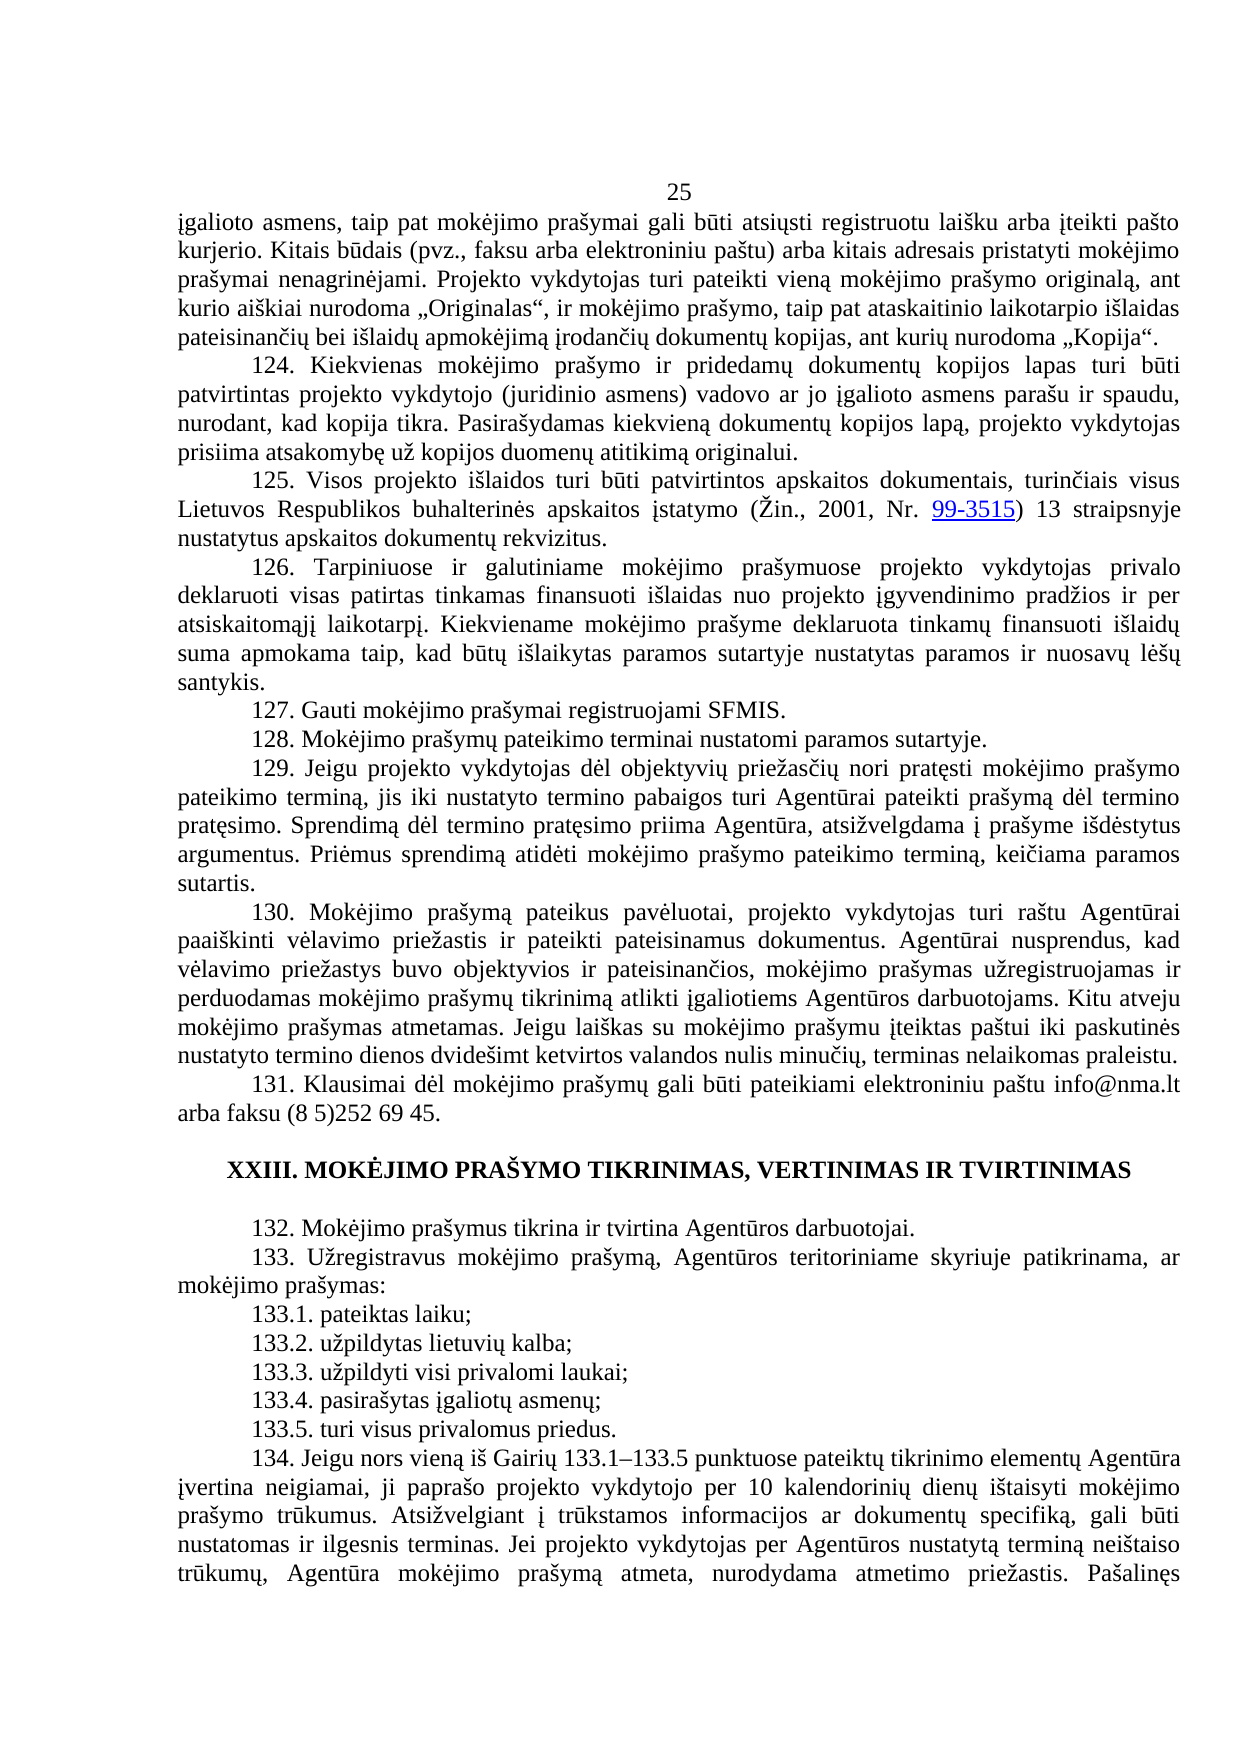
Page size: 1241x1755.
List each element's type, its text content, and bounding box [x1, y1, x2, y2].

text įgalioto asmens, taip pat mokėjimo prašymai gali būti atsiųsti registruotu laišku arba įteikti pašto kurjerio. Kitais būdais (pvz., faksu arba elektroniniu paštu) arba kitais adresais pristatyti mokėjimo prašymai nenagrinėjami. Projekto vykdytojas turi pateikti vieną mokėjimo prašymo originalą, ant kurio aiškiai nurodoma „Originalas“, ir mokėjimo prašymo, taip pat ataskaitinio laikotarpio išlaidas pateisinančių bei išlaidų apmokėjimą įrodančių dokumentų kopijas, ant kurių nurodoma „Kopija“. [177, 207, 1181, 350]
text 133.2. užpildytas lietuvių kalba; [177, 1328, 1181, 1357]
text 126. Tarpiniuose ir galutiniame mokėjimo prašymuose projekto vykdytojas privalo deklaruoti visas patirtas tinkamas finansuoti išlaidas nuo projekto įgyvendinimo pradžios ir per atsiskaitomąjį laikotarpį. Kiekviename mokėjimo prašyme deklaruota tinkamų finansuoti išlaidų suma apmokama taip, kad būtų išlaikytas paramos sutartyje nustatytas paramos ir nuosavų lėšų santykis. [177, 552, 1181, 695]
text 129. Jeigu projekto vykdytojas dėl objektyvių priežasčių nori pratęsti mokėjimo prašymo pateikimo terminą, jis iki nustatyto termino pabaigos turi Agentūrai pateikti prašymą dėl termino pratęsimo. Sprendimą dėl termino pratęsimo priima Agentūra, atsižvelgdama į prašyme išdėstytus argumentus. Priėmus sprendimą atidėti mokėjimo prašymo pateikimo terminą, keičiama paramos sutartis. [177, 753, 1181, 897]
text 134. Jeigu nors vieną iš Gairių 133.1–133.5 punktuose pateiktų tikrinimo elementų Agentūra įvertina neigiamai, ji paprašo projekto vykdytojo per 10 kalendorinių dienų ištaisyti mokėjimo prašymo trūkumus. Atsižvelgiant į trūkstamos informacijos ar dokumentų specifiką, gali būti nustatomas ir ilgesnis terminas. Jei projekto vykdytojas per Agentūros nustatytą terminą neištaiso trūkumų, Agentūra mokėjimo prašymą atmeta, nurodydama atmetimo priežastis. Pašalinęs [177, 1443, 1181, 1587]
text 133.4. pasirašytas įgaliotų asmenų; [177, 1385, 1181, 1414]
text 133.1. pateiktas laiku; [177, 1299, 1181, 1328]
text 131. Klausimai dėl mokėjimo prašymų gali būti pateikiami elektroniniu paštu info@nma.lt arba faksu (8 5)252 69 45. [177, 1069, 1181, 1127]
text 130. Mokėjimo prašymą pateikus pavėluotai, projekto vykdytojas turi raštu Agentūrai paaiškinti vėlavimo priežastis ir pateikti pateisinamus dokumentus. Agentūrai nusprendus, kad vėlavimo priežastys buvo objektyvios ir pateisinančios, mokėjimo prašymas užregistruojamas ir perduodamas mokėjimo prašymų tikrinimą atlikti įgaliotiems Agentūros darbuotojams. Kitu atveju mokėjimo prašymas atmetamas. Jeigu laiškas su mokėjimo prašymu įteiktas paštui iki paskutinės nustatyto termino dienos dvidešimt ketvirtos valandos nulis minučių, terminas nelaikomas praleistu. [177, 897, 1181, 1069]
text 133.5. turi visus privalomus priedus. [177, 1414, 1181, 1443]
text 127. Gauti mokėjimo prašymai registruojami SFMIS. [177, 695, 1181, 724]
text 133.3. užpildyti visi privalomi laukai; [177, 1357, 1181, 1385]
text XXIII. MOKĖJIMO PRAŠYMO TIKRINIMAS, VERTINIMAS IR TVIRTINIMAS [177, 1155, 1181, 1184]
text 133. Užregistravus mokėjimo prašymą, Agentūros teritoriniame skyriuje patikrinama, ar mokėjimo prašymas: [177, 1242, 1181, 1299]
text 125. Visos projekto išlaidos turi būti patvirtintos apskaitos dokumentais, turinčiais visus Lietuvos Respublikos buhalterinės apskaitos įstatymo (Žin., 2001, Nr. 99-3515) 13 straipsnyje nustatytus apskaitos dokumentų rekvizitus. [177, 465, 1181, 552]
text 132. Mokėjimo prašymus tikrina ir tvirtina Agentūros darbuotojai. [177, 1213, 1181, 1242]
text 124. Kiekvienas mokėjimo prašymo ir pridedamų dokumentų kopijos lapas turi būti patvirtintas projekto vykdytojo (juridinio asmens) vadovo ar jo įgalioto asmens parašu ir spaudu, nurodant, kad kopija tikra. Pasirašydamas kiekvieną dokumentų kopijos lapą, projekto vykdytojas prisiima atsakomybę už kopijos duomenų atitikimą originalui. [177, 350, 1181, 465]
text 128. Mokėjimo prašymų pateikimo terminai nustatomi paramos sutartyje. [177, 724, 1181, 753]
